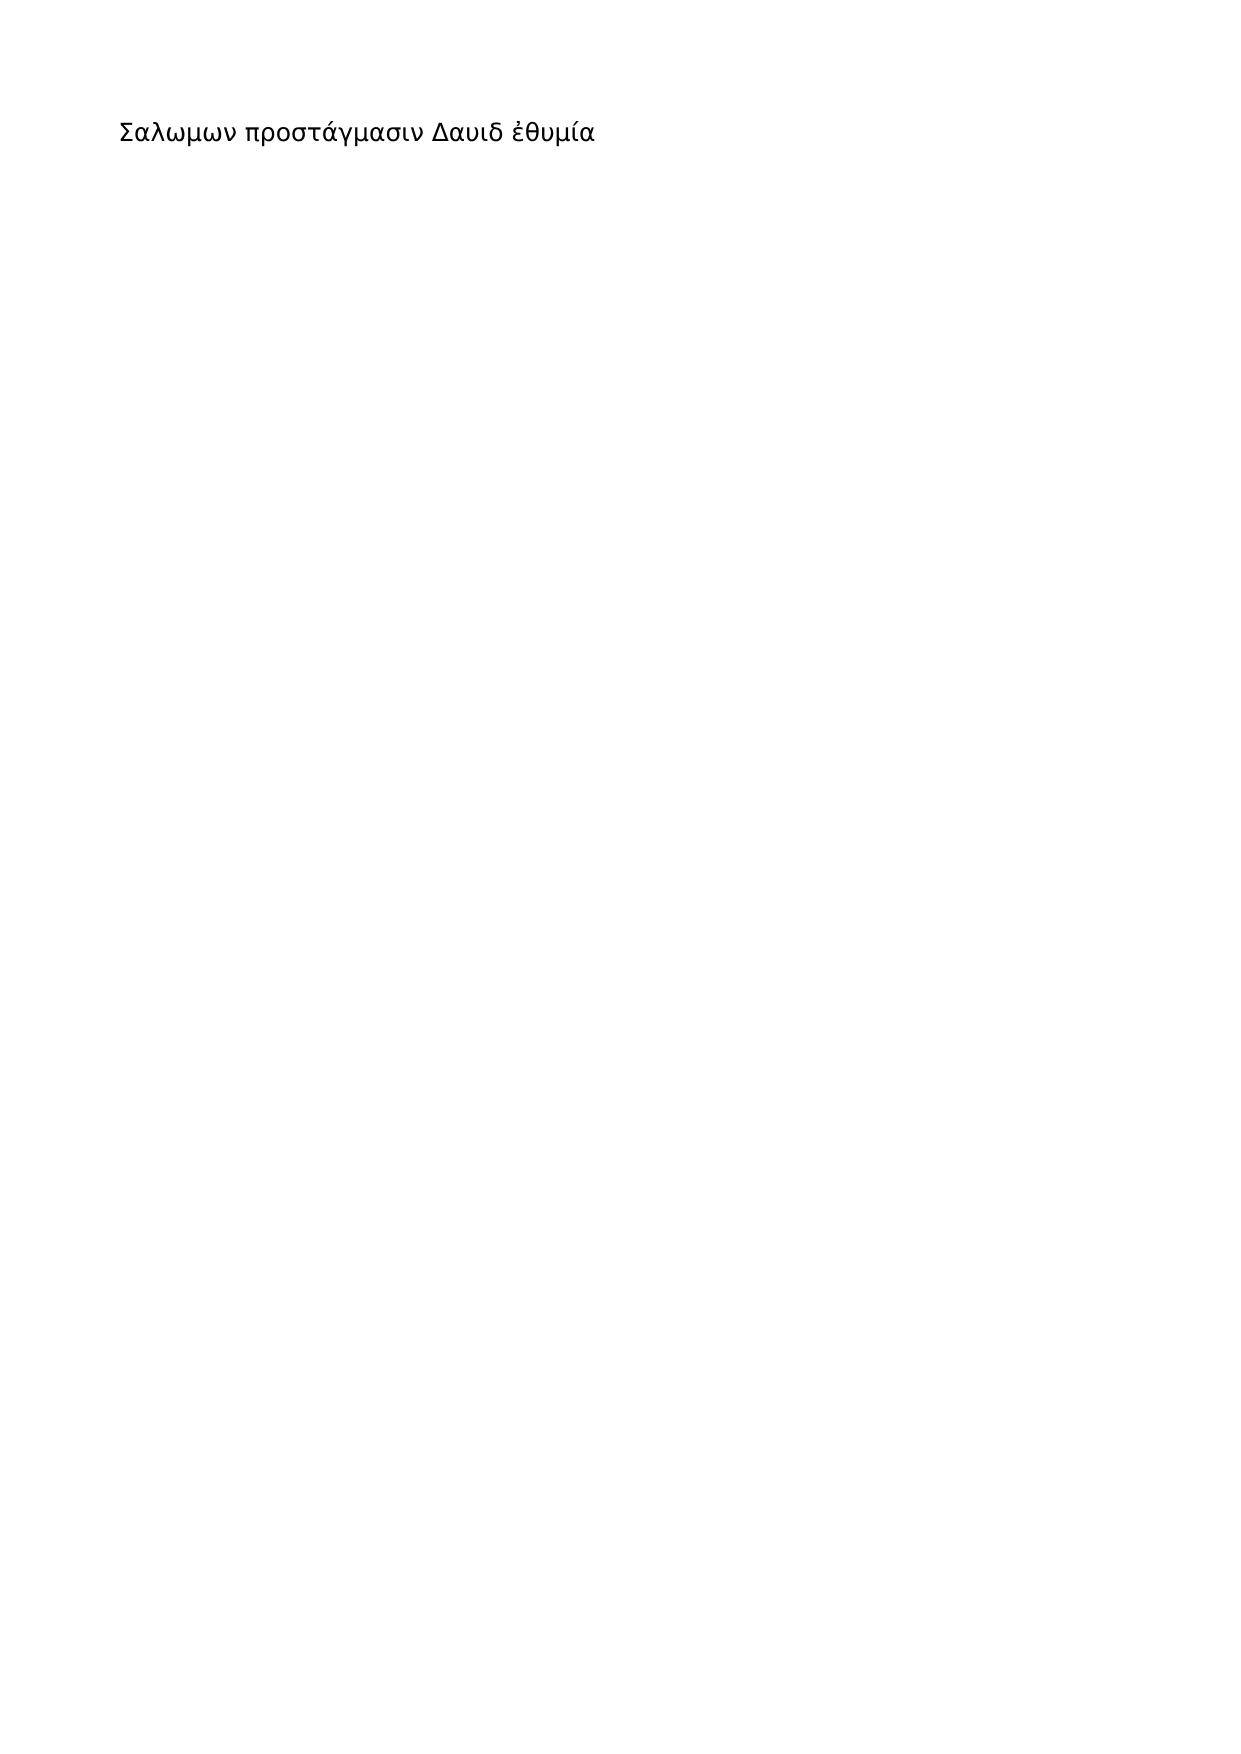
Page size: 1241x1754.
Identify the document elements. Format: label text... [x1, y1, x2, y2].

text Σαλωμων προστάγμασιν Δαυιδ ἐθυμία [118, 118, 1122, 147]
